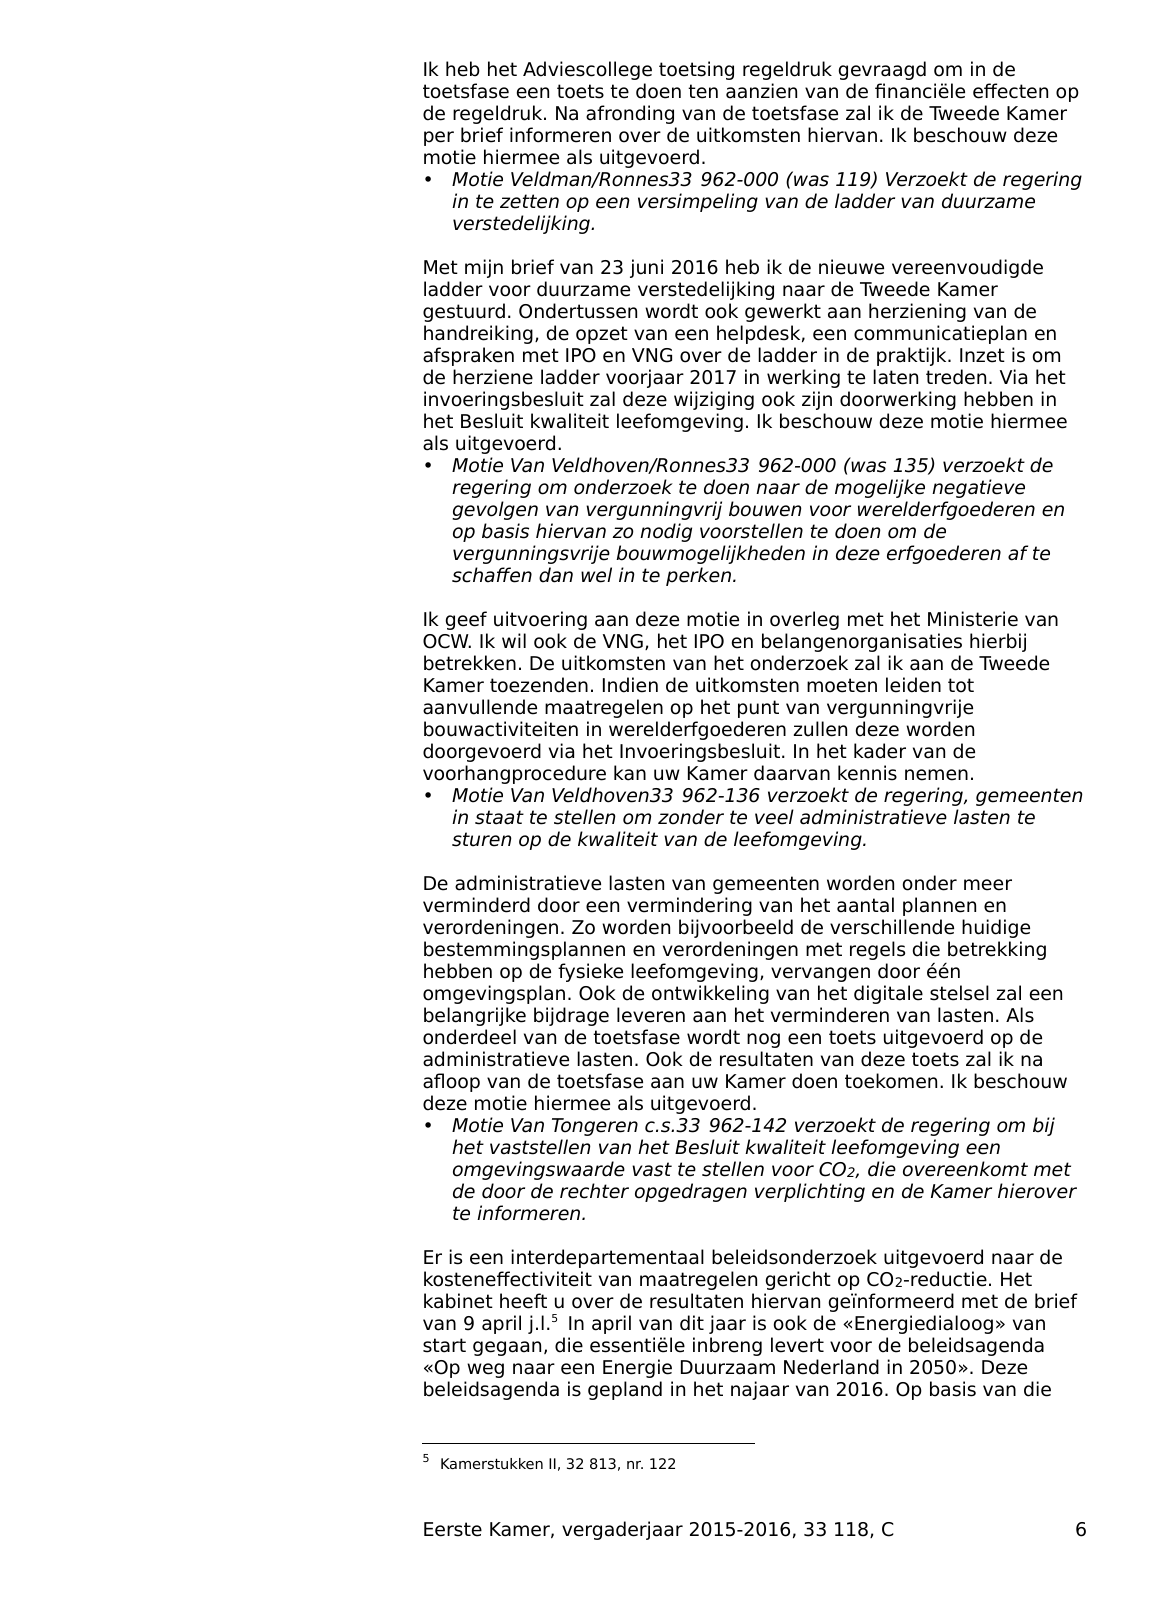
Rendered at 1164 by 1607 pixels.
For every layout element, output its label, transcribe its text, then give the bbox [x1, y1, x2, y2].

text • Motie Van Veldhoven33 962-136 verzoekt de regering, gemeenten in staat te stellen om zonder te veel administratieve lasten te sturen op de kwaliteit van de leefomgeving. [422, 785, 1087, 851]
text De administratieve lasten van gemeenten worden onder meer verminderd door een vermindering van het aantal plannen en verordeningen. Zo worden bijvoorbeeld de verschillende huidige bestemmingsplannen en verordeningen met regels die betrekking hebben op de fysieke leefomgeving, vervangen door één omgevingsplan. Ook de ontwikkeling van het digitale stelsel zal een belangrijke bijdrage leveren aan het verminderen van lasten. Als onderdeel van de toetsfase wordt nog een toets uitgevoerd op de administratieve lasten. Ook de resultaten van deze toets zal ik na afloop van de toetsfase aan uw Kamer doen toekomen. Ik beschouw deze motie hiermee als uitgevoerd. [422, 873, 1087, 1115]
text Ik geef uitvoering aan deze motie in overleg met het Ministerie van OCW. Ik wil ook de VNG, het IPO en belangenorganisaties hierbij betrekken. De uitkomsten van het onderzoek zal ik aan de Tweede Kamer toezenden. Indien de uitkomsten moeten leiden tot aanvullende maatregelen op het punt van vergunningvrije bouwactiviteiten in werelderfgoederen zullen deze worden doorgevoerd via het Invoeringsbesluit. In het kader van de voorhangprocedure kan uw Kamer daarvan kennis nemen. [422, 609, 1087, 785]
text • Motie Veldman/Ronnes33 962-000 (was 119) Verzoekt de regering in te zetten op een versimpeling van de ladder van duurzame verstedelijking. [422, 169, 1087, 235]
text Met mijn brief van 23 juni 2016 heb ik de nieuwe vereenvoudigde ladder voor duurzame verstedelijking naar de Tweede Kamer gestuurd. Ondertussen wordt ook gewerkt aan herziening van de handreiking, de opzet van een helpdesk, een communicatieplan en afspraken met IPO en VNG over de ladder in de praktijk. Inzet is om de herziene ladder voorjaar 2017 in werking te laten treden. Via het invoeringsbesluit zal deze wijziging ook zijn doorwerking hebben in het Besluit kwaliteit leefomgeving. Ik beschouw deze motie hiermee als uitgevoerd. [422, 257, 1087, 455]
text Ik heb het Adviescollege toetsing regeldruk gevraagd om in de toetsfase een toets te doen ten aanzien van de financiële effecten op de regeldruk. Na afronding van de toetsfase zal ik de Tweede Kamer per brief informeren over de uitkomsten hiervan. Ik beschouw deze motie hiermee als uitgevoerd. [422, 59, 1087, 169]
text • Motie Van Veldhoven/Ronnes33 962-000 (was 135) verzoekt de regering om onderzoek te doen naar de mogelijke negatieve gevolgen van vergunningvrij bouwen voor werelderfgoederen en op basis hiervan zo nodig voorstellen te doen om de vergunningsvrije bouwmogelijkheden in deze erfgoederen af te schaffen dan wel in te perken. [422, 455, 1087, 587]
text • Motie Van Tongeren c.s.33 962-142 verzoekt de regering om bij het vaststellen van het Besluit kwaliteit leefomgeving een omgevingswaarde vast te stellen voor CO2, die overeenkomt met de door de rechter opgedragen verplichting en de Kamer hierover te informeren. [422, 1115, 1087, 1224]
text Er is een interdepartementaal beleidsonderzoek uitgevoerd naar de kosteneffectiviteit van maatregelen gericht op CO2-reductie. Het kabinet heeft u over de resultaten hiervan geïnformeerd met de brief van 9 april j.l. In april van dit jaar is ook de «Energiedialoog» van start gegaan, die essentiële inbreng levert voor de beleidsagenda «Op weg naar een Energie Duurzaam Nederland in 2050». Deze beleidsagenda is gepland in het najaar van 2016. Op basis van die [422, 1247, 1087, 1401]
text Kamerstukken II, 32 813, nr. 122 [422, 1452, 1087, 1474]
